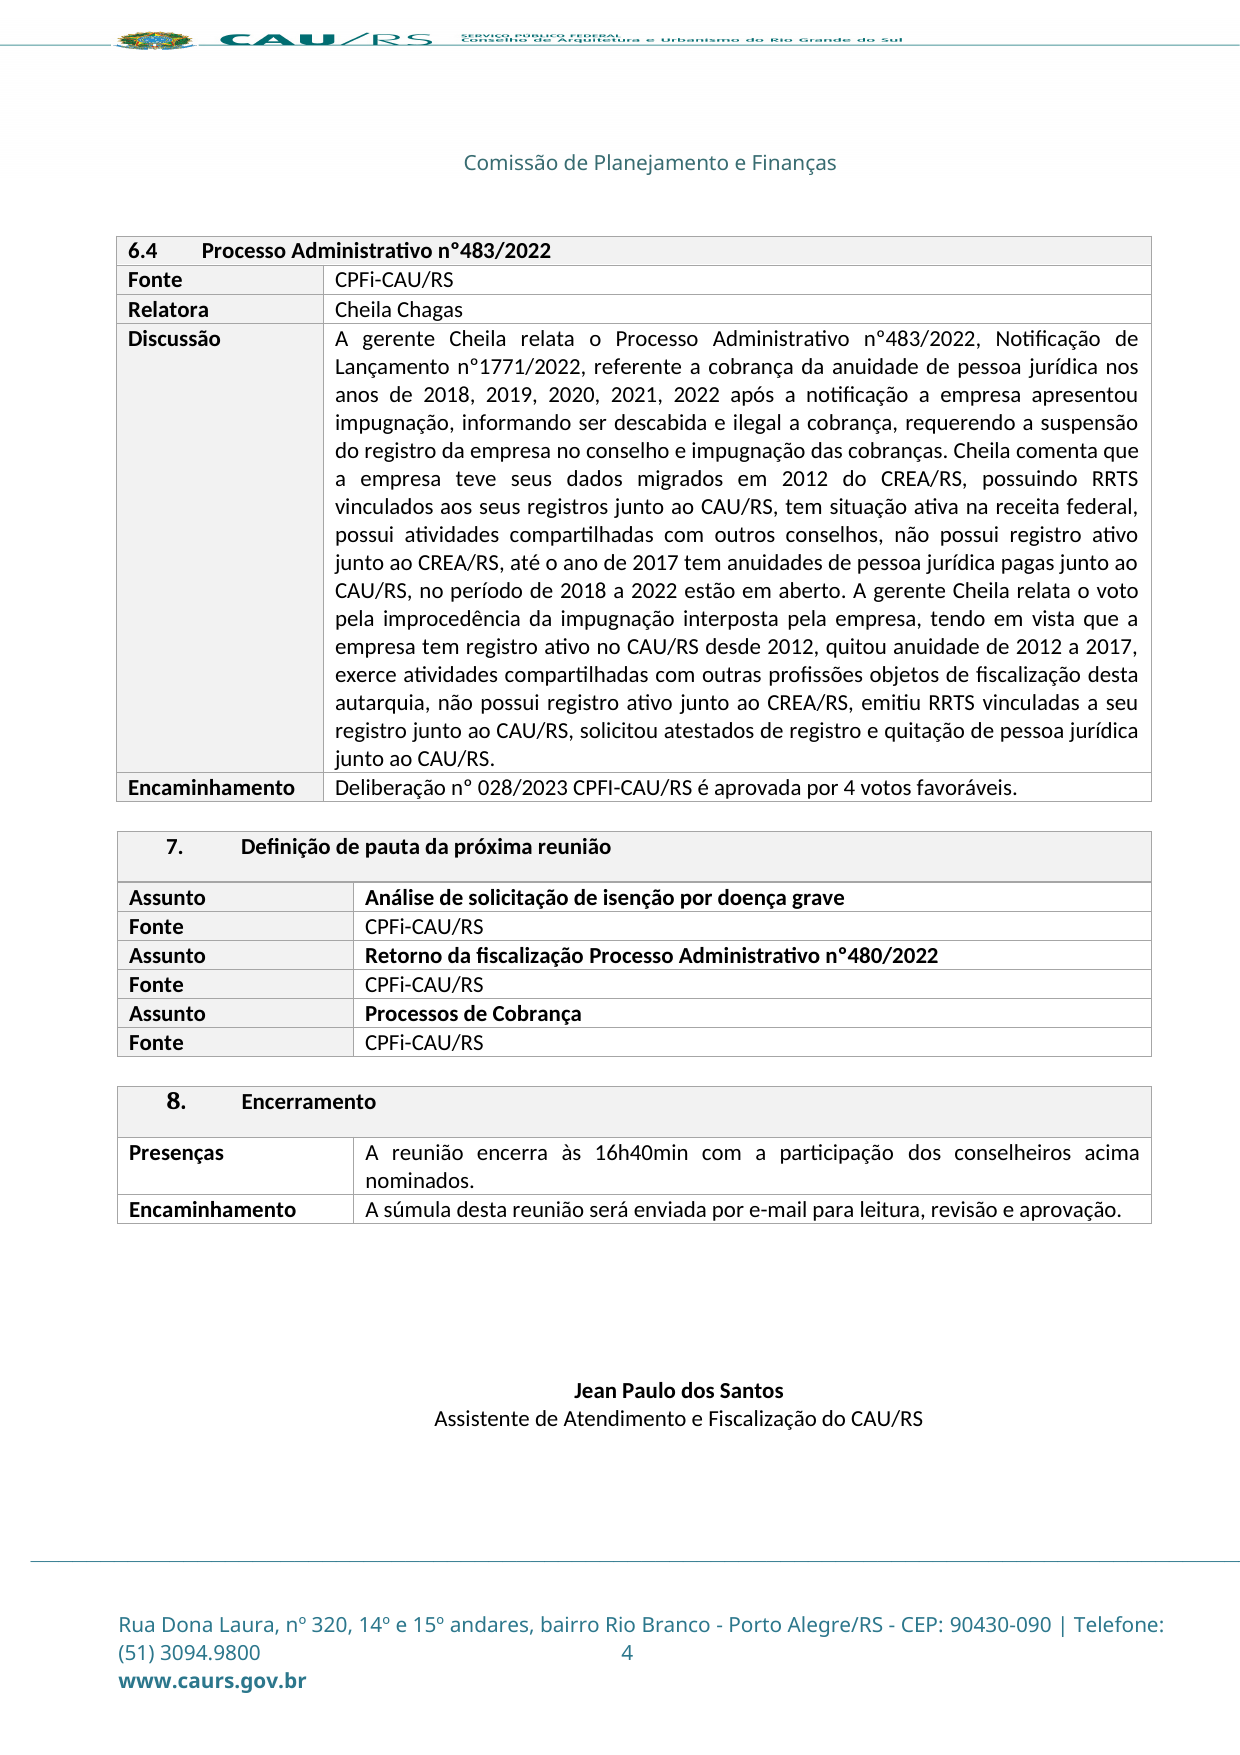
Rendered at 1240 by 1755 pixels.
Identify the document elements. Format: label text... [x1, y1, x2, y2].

table_header Análise de solicitação de isenção por doença grave [354, 883, 1151, 911]
table_cell Encaminhamento [117, 773, 323, 801]
table_header 6.4 Processo Administrativo nº483/2022 [117, 237, 1151, 264]
table_cell CPFi-CAU/RS [354, 1028, 1151, 1056]
table_cell CPFi-CAU/RS [354, 970, 1151, 998]
text Assistente de Atendimento e Fiscalização do CAU/RS [177, 1404, 1181, 1432]
table_cell Fonte [117, 266, 323, 294]
table_cell Fonte [118, 1028, 353, 1056]
table_cell CPFi-CAU/RS [324, 266, 1151, 294]
table_cell CPFi-CAU/RS [354, 912, 1151, 940]
table_header Assunto [118, 883, 353, 911]
table_header Definição de pauta da próxima reunião [118, 832, 1151, 881]
table_cell Encaminhamento [118, 1195, 353, 1223]
table_cell A reunião encerra às 16h40min com a participação dos conselheiros acima nominados. [354, 1138, 1151, 1194]
table_cell Relatora [117, 295, 323, 323]
table_cell Fonte [118, 970, 353, 998]
table_cell A gerente Cheila relata o Processo Administrativo nº483/2022, Notificação de Lançamento nº1771/2022, referente a cobrança da anuidade de pessoa jurídica nos anos de 2018, 2019, 2020, 2021, 2022 após a notificação a empresa apresentou impugnação, informando ser descabida e ilegal a cobrança, requerendo a suspensão do registro da empresa no conselho e impugnação das cobranças. Cheila comenta que a empresa teve seus dados migrados em 2012 do CREA/RS, possuindo RRTS vinculados aos seus registros junto ao CAU/RS, tem situação ativa na receita federal, possui atividades compartilhadas com outros conselhos, não possui registro ativo junto ao CREA/RS, até o ano de 2017 tem anuidades de pessoa jurídica pagas junto ao CAU/RS, no período de 2018 a 2022 estão em aberto. A gerente Cheila relata o voto pela improcedência da impugnação interposta pela empresa, tendo em vista que a empresa tem registro ativo no CAU/RS desde 2012, quitou anuidade de 2012 a 2017, exerce atividades compartilhadas com outras profissões objetos de fiscalização desta autarquia, não possui registro ativo junto ao CREA/RS, emitiu RRTS vinculadas a seu registro junto ao CAU/RS, solicitou atestados de registro e quitação de pessoa jurídica junto ao CAU/RS. [324, 324, 1151, 772]
table_cell Deliberação nº 028/2023 CPFI-CAU/RS é aprovada por 4 votos favoráveis. [324, 773, 1151, 801]
table_cell Assunto [118, 999, 353, 1027]
table_cell Fonte [118, 912, 353, 940]
table_cell Presenças [118, 1138, 353, 1194]
table_cell A súmula desta reunião será enviada por e-mail para leitura, revisão e aprovação. [354, 1195, 1151, 1223]
table_header Encerramento [118, 1087, 1151, 1137]
table_cell Processos de Cobrança [354, 999, 1151, 1027]
text Jean Paulo dos Santos [177, 1376, 1181, 1404]
table_cell Assunto [118, 941, 353, 969]
table_cell Cheila Chagas [324, 295, 1151, 323]
table_cell Retorno da fiscalização Processo Administrativo nº480/2022 [354, 941, 1151, 969]
table_cell Discussão [117, 324, 323, 772]
